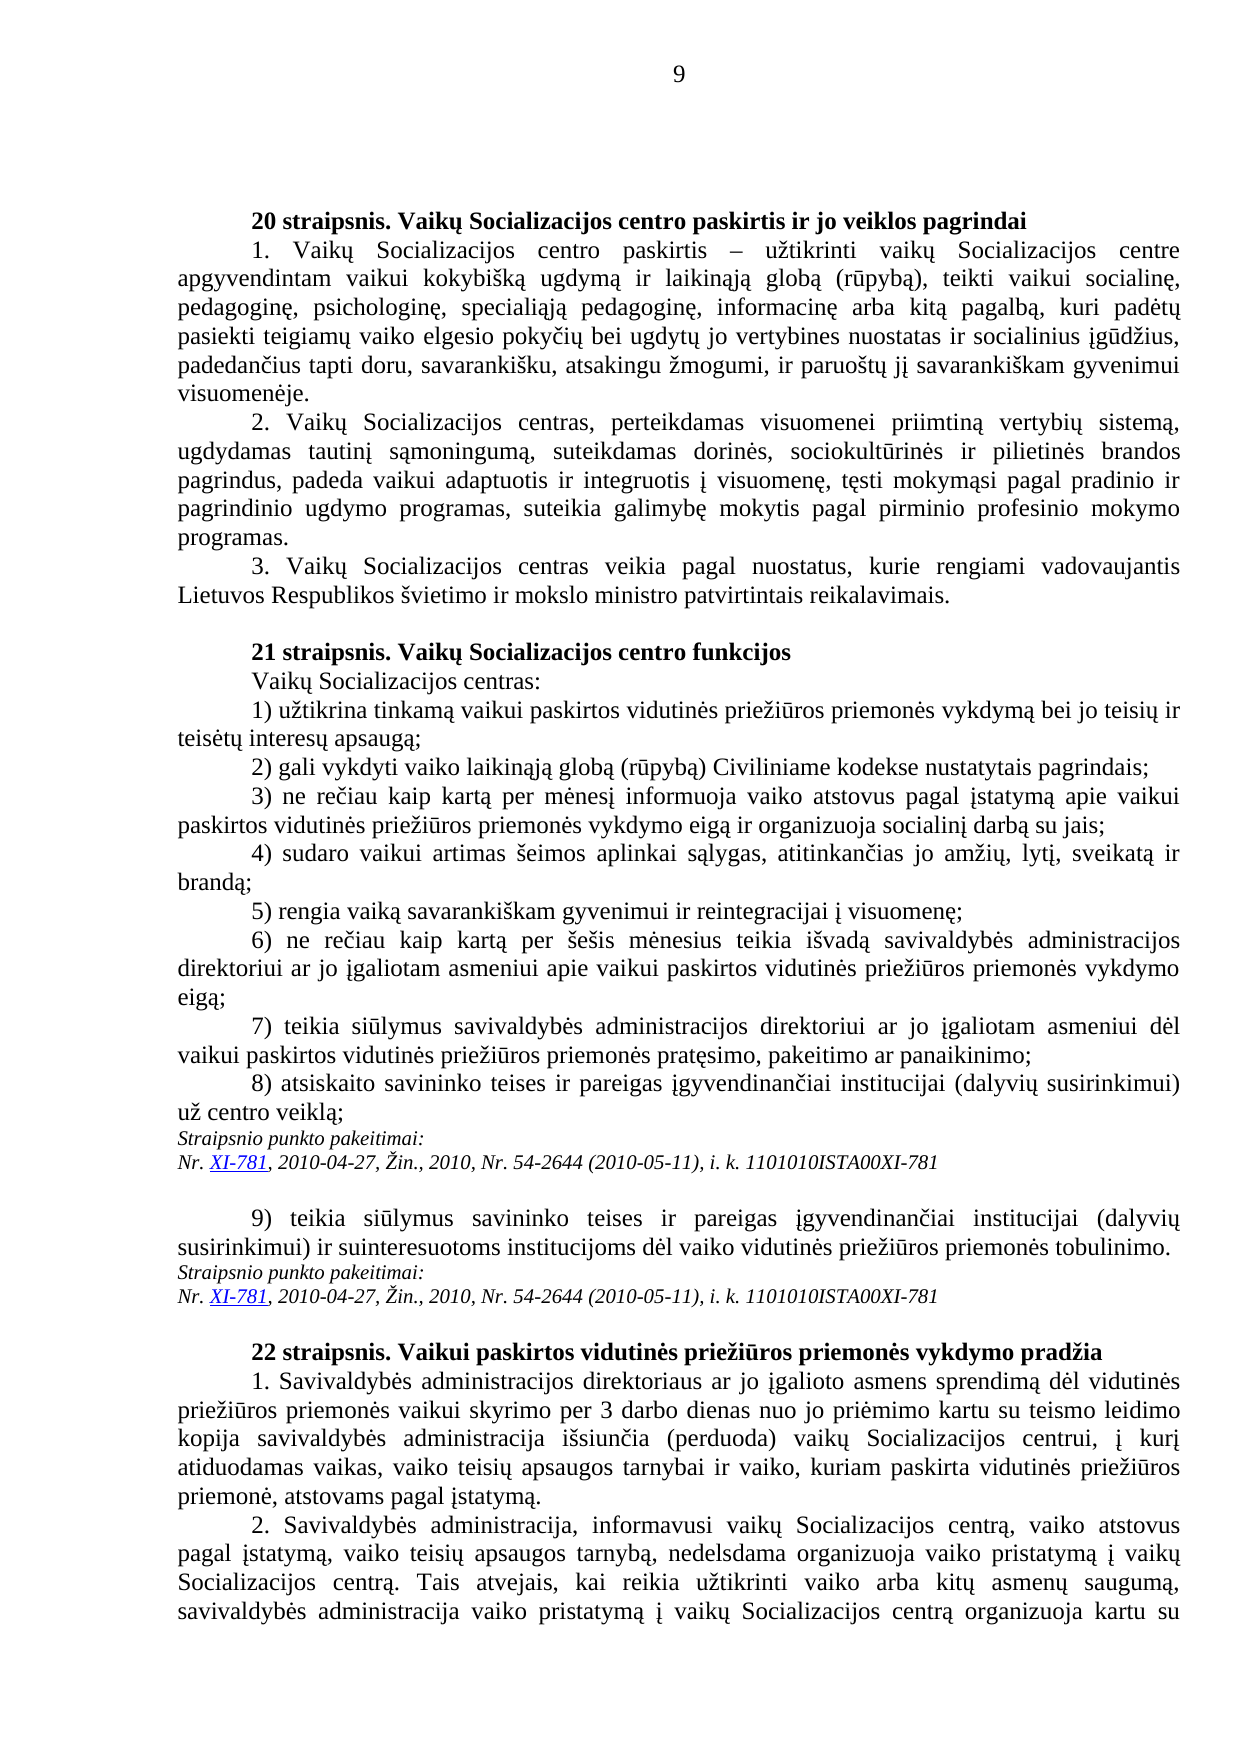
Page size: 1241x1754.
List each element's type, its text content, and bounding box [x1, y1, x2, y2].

text 1. Vaikų Socializacijos centro paskirtis – užtikrinti vaikų Socializacijos centre apgyvendintam vaikui kokybišką ugdymą ir laikinąją globą (rūpybą), teikti vaikui socialinę, pedagoginę, psichologinę, specialiąją pedagoginę, informacinę arba kitą pagalbą, kuri padėtų pasiekti teigiamų vaiko elgesio pokyčių bei ugdytų jo vertybines nuostatas ir socialinius įgūdžius, padedančius tapti doru, savarankišku, atsakingu žmogumi, ir paruoštų jį savarankiškam gyvenimui visuomenėje. [177, 235, 1181, 407]
text 1. Savivaldybės administracijos direktoriaus ar jo įgalioto asmens sprendimą dėl vidutinės priežiūros priemonės vaikui skyrimo per 3 darbo dienas nuo jo priėmimo kartu su teismo leidimo kopija savivaldybės administracija išsiunčia (perduoda) vaikų Socializacijos centrui, į kurį atiduodamas vaikas, vaiko teisių apsaugos tarnybai ir vaiko, kuriam paskirta vidutinės priežiūros priemonė, atstovams pagal įstatymą. [177, 1366, 1181, 1510]
text 1) užtikrina tinkamą vaikui paskirtos vidutinės priežiūros priemonės vykdymą bei jo teisių ir teisėtų interesų apsaugą; [177, 695, 1181, 752]
text 8) atsiskaito savininko teises ir pareigas įgyvendinančiai institucijai (dalyvių susirinkimui) už centro veiklą; [177, 1068, 1181, 1126]
text 3. Vaikų Socializacijos centras veikia pagal nuostatus, kurie rengiami vadovaujantis Lietuvos Respublikos švietimo ir mokslo ministro patvirtintais reikalavimais. [177, 551, 1181, 608]
text 2. Vaikų Socializacijos centras, perteikdamas visuomenei priimtiną vertybių sistemą, ugdydamas tautinį sąmoningumą, suteikdamas dorinės, sociokultūrinės ir pilietinės brandos pagrindus, padeda vaikui adaptuotis ir integruotis į visuomenę, tęsti mokymąsi pagal pradinio ir pagrindinio ugdymo programas, suteikia galimybę mokytis pagal pirminio profesinio mokymo programas. [177, 407, 1181, 551]
text Straipsnio punkto pakeitimai: [177, 1126, 1181, 1150]
text 21 straipsnis. Vaikų Socializacijos centro funkcijos [177, 637, 1181, 666]
text Nr. XI-781, 2010-04-27, Žin., 2010, Nr. 54-2644 (2010-05-11), i. k. 1101010ISTA00XI-781 [177, 1150, 1181, 1174]
text 22 straipsnis. Vaikui paskirtos vidutinės priežiūros priemonės vykdymo pradžia [177, 1337, 1181, 1366]
text 4) sudaro vaikui artimas šeimos aplinkai sąlygas, atitinkančias jo amžių, lytį, sveikatą ir brandą; [177, 838, 1181, 896]
text 3) ne rečiau kaip kartą per mėnesį informuoja vaiko atstovus pagal įstatymą apie vaikui paskirtos vidutinės priežiūros priemonės vykdymo eigą ir organizuoja socialinį darbą su jais; [177, 781, 1181, 838]
text 2) gali vykdyti vaiko laikinąją globą (rūpybą) Civiliniame kodekse nustatytais pagrindais; [177, 752, 1181, 781]
text 20 straipsnis. Vaikų Socializacijos centro paskirtis ir jo veiklos pagrindai [177, 206, 1181, 235]
text Straipsnio punkto pakeitimai: [177, 1260, 1181, 1284]
text Nr. XI-781, 2010-04-27, Žin., 2010, Nr. 54-2644 (2010-05-11), i. k. 1101010ISTA00XI-781 [177, 1284, 1181, 1308]
text 2. Savivaldybės administracija, informavusi vaikų Socializacijos centrą, vaiko atstovus pagal įstatymą, vaiko teisių apsaugos tarnybą, nedelsdama organizuoja vaiko pristatymą į vaikų Socializacijos centrą. Tais atvejais, kai reikia užtikrinti vaiko arba kitų asmenų saugumą, savivaldybės administracija vaiko pristatymą į vaikų Socializacijos centrą organizuoja kartu su [177, 1510, 1181, 1625]
text Vaikų Socializacijos centras: [177, 666, 1181, 695]
text 5) rengia vaiką savarankiškam gyvenimui ir reintegracijai į visuomenę; [177, 896, 1181, 925]
text 9) teikia siūlymus savininko teises ir pareigas įgyvendinančiai institucijai (dalyvių susirinkimui) ir suinteresuotoms institucijoms dėl vaiko vidutinės priežiūros priemonės tobulinimo. [177, 1203, 1181, 1260]
text 6) ne rečiau kaip kartą per šešis mėnesius teikia išvadą savivaldybės administracijos direktoriui ar jo įgaliotam asmeniui apie vaikui paskirtos vidutinės priežiūros priemonės vykdymo eigą; [177, 925, 1181, 1011]
text 7) teikia siūlymus savivaldybės administracijos direktoriui ar jo įgaliotam asmeniui dėl vaikui paskirtos vidutinės priežiūros priemonės pratęsimo, pakeitimo ar panaikinimo; [177, 1011, 1181, 1068]
